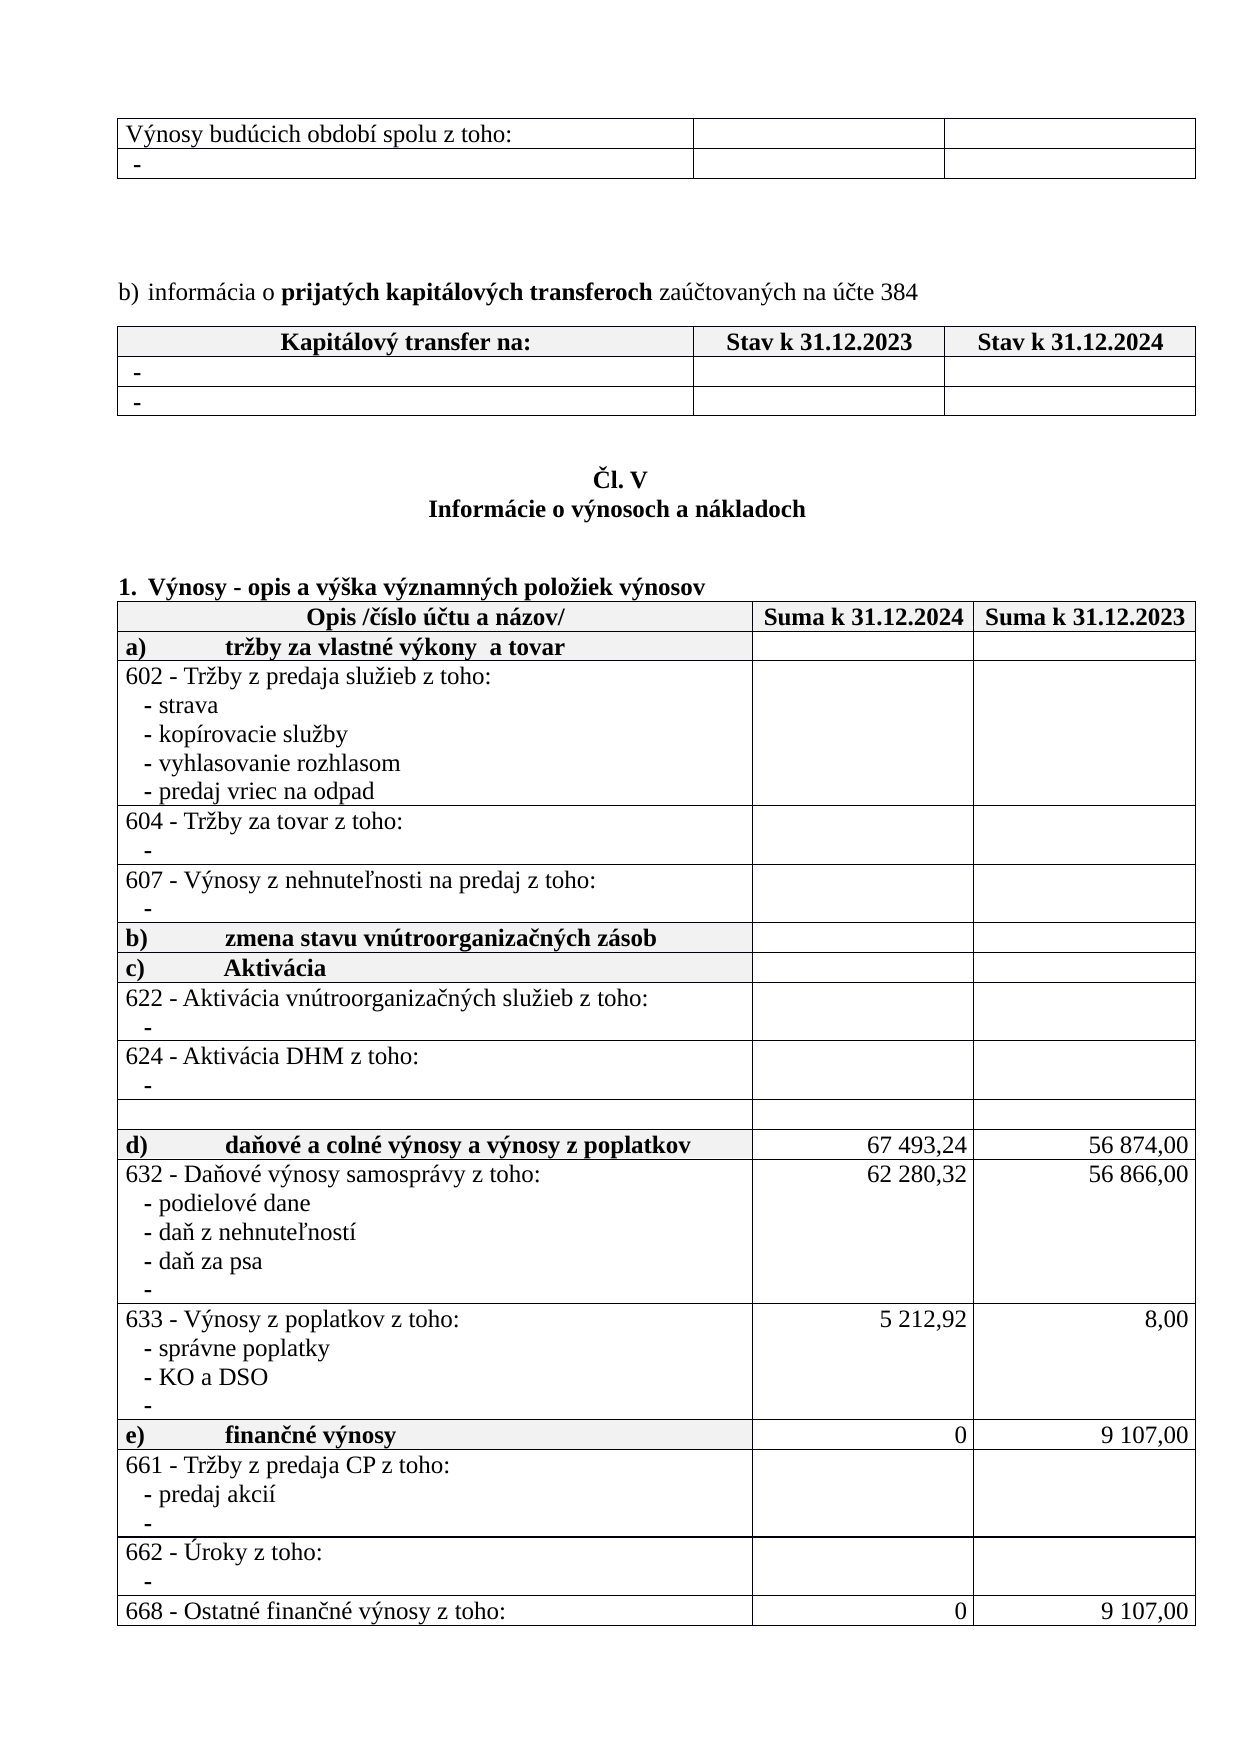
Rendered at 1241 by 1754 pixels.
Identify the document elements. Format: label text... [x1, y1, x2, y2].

table_cell 662 - Úroky z toho: [118, 1538, 752, 1595]
table_cell [753, 923, 973, 952]
table_cell [945, 119, 1195, 148]
table_cell [118, 387, 693, 415]
table_header Kapitálový transfer na: [118, 327, 693, 356]
table_cell [753, 632, 973, 660]
table_cell 0 [753, 1420, 973, 1449]
table_cell [945, 387, 1195, 415]
table_cell daňové a colné výnosy a výnosy z poplatkov [118, 1130, 752, 1158]
table_header Suma k 31.12.2024 [753, 602, 973, 631]
table_cell 624 - Aktivácia DHM z toho: [118, 1041, 752, 1099]
table_cell 604 - Tržby za tovar z toho: [118, 806, 752, 864]
table_cell 67 493,24 [753, 1130, 973, 1158]
table_cell 607 - Výnosy z nehnuteľnosti na predaj z toho: [118, 865, 752, 922]
table_cell [974, 632, 1195, 660]
table_cell [753, 1538, 973, 1595]
table_cell [974, 661, 1195, 805]
table_cell 632 - Daňové výnosy samosprávy z toho: podielové dane daň z nehnuteľností daň za psa [118, 1160, 752, 1303]
table_cell [974, 1041, 1195, 1099]
table_cell [694, 357, 944, 386]
table_cell 633 - Výnosy z poplatkov z toho: správne poplatky KO a DSO [118, 1304, 752, 1419]
table_cell [974, 1450, 1195, 1536]
table_cell 5 212,92 [753, 1304, 973, 1419]
table_cell [753, 1041, 973, 1099]
table_cell 8,00 [974, 1304, 1195, 1419]
table_cell finančné výnosy [118, 1420, 752, 1449]
table_cell 0 [753, 1596, 973, 1625]
table_cell [974, 923, 1195, 952]
table_cell [753, 953, 973, 982]
table_cell [974, 1100, 1195, 1129]
list Výnosy - opis a výška významných položiek výnosov [118, 572, 1122, 601]
table_cell 9 107,00 [974, 1596, 1195, 1625]
table_header Suma k 31.12.2023 [974, 602, 1195, 631]
table_cell 56 874,00 [974, 1130, 1195, 1158]
table_cell [974, 983, 1195, 1040]
table_cell [118, 1100, 752, 1129]
table_cell [694, 387, 944, 415]
table_cell [974, 1538, 1195, 1595]
text Informácie o výnosoch a nákladoch [118, 494, 1122, 523]
table_cell 668 - Ostatné finančné výnosy z toho: [118, 1596, 752, 1625]
table_cell Výnosy budúcich období spolu z toho: [118, 119, 693, 148]
table_cell [753, 983, 973, 1040]
list informácia o prijatých kapitálových transferoch zaúčtovaných na účte 384 [118, 277, 1122, 306]
table_cell [694, 149, 944, 178]
table_cell [694, 119, 944, 148]
table_cell [753, 661, 973, 805]
table_cell [753, 1450, 973, 1536]
table_cell [945, 149, 1195, 178]
table_cell [974, 806, 1195, 864]
table_cell tržby za vlastné výkony a tovar [118, 632, 752, 660]
table_header Opis /číslo účtu a názov/ [118, 602, 752, 631]
table_cell 62 280,32 [753, 1160, 973, 1303]
table_cell 661 - Tržby z predaja CP z toho: predaj akcií [118, 1450, 752, 1536]
table_cell [118, 357, 693, 386]
table_cell 622 - Aktivácia vnútroorganizačných služieb z toho: [118, 983, 752, 1040]
table_cell Aktivácia [118, 953, 752, 982]
table_header Stav k 31.12.2024 [945, 327, 1195, 356]
text Čl. V [118, 465, 1122, 494]
table_cell 56 866,00 [974, 1160, 1195, 1303]
table_cell [753, 865, 973, 922]
table_cell 602 - Tržby z predaja služieb z toho: strava kopírovacie služby vyhlasovanie rozhlasom predaj vriec na odpad [118, 661, 752, 805]
table_cell [945, 357, 1195, 386]
table_cell [118, 149, 693, 178]
table_cell zmena stavu vnútroorganizačných zásob [118, 923, 752, 952]
table_cell [753, 806, 973, 864]
table_cell [974, 953, 1195, 982]
table_cell [974, 865, 1195, 922]
table_header Stav k 31.12.2023 [694, 327, 944, 356]
table_cell [753, 1100, 973, 1129]
table_cell 9 107,00 [974, 1420, 1195, 1449]
